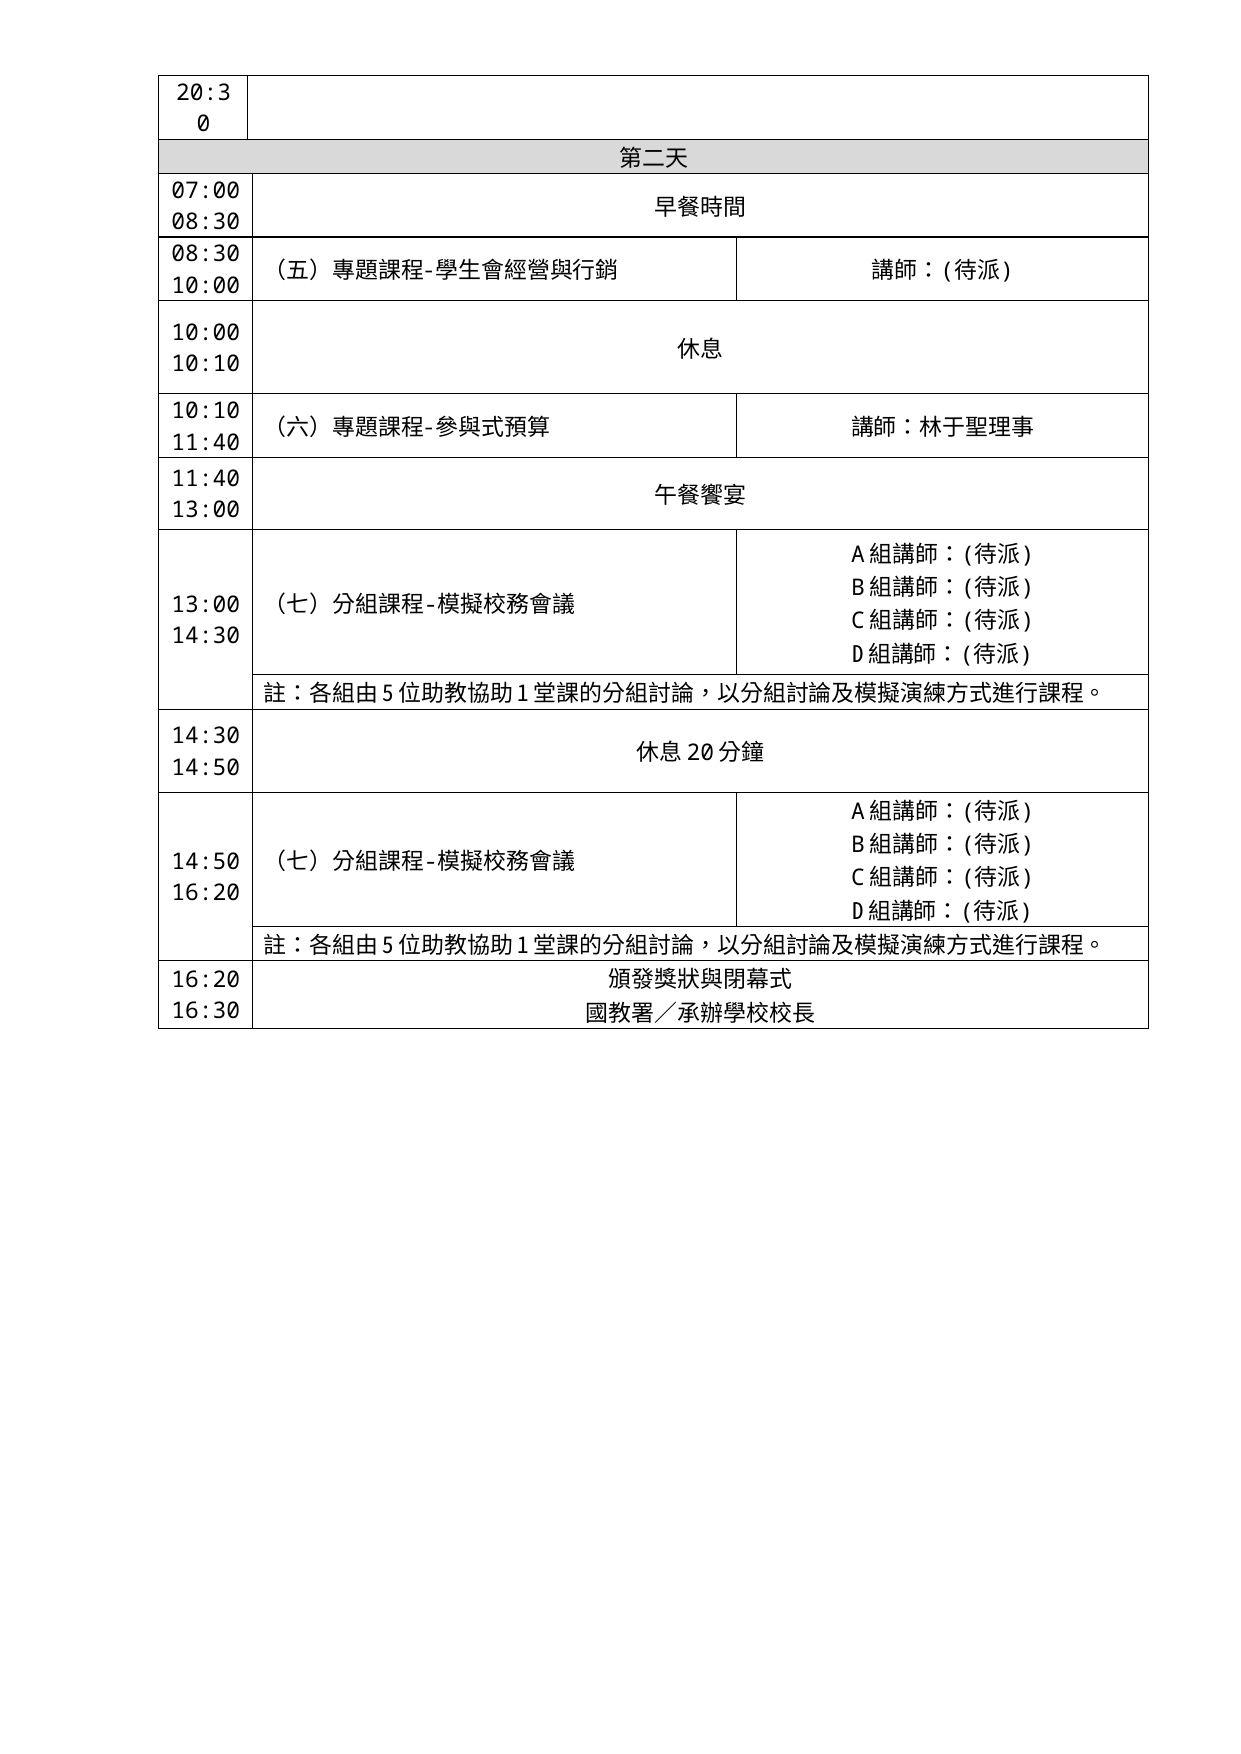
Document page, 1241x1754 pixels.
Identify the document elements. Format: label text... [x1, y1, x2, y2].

table_cell 14:30 14:50 [159, 710, 252, 792]
table_cell 13:00 14:30 [159, 530, 252, 708]
table_cell 註：各組由5位助教協助1堂課的分組討論，以分組討論及模擬演練方式進行課程。 [253, 675, 1148, 708]
table_cell 頒發獎狀與閉幕式 國教署／承辦學校校長 [253, 961, 1148, 1028]
table_cell （五）專題課程-學生會經營與行銷 [253, 238, 736, 300]
table_cell 20:30 [159, 76, 247, 138]
table_cell 07:00 08:30 [159, 174, 252, 236]
table_cell [248, 76, 1148, 138]
table_cell 註：各組由5位助教協助1堂課的分組討論，以分組討論及模擬演練方式進行課程。 [253, 927, 1148, 960]
table_cell （七）分組課程-模擬校務會議 [253, 793, 736, 926]
table_cell 講師：(待派) [737, 238, 1148, 300]
table_cell 14:50 16:20 [159, 793, 252, 960]
table_cell 休息20分鐘 [253, 710, 1148, 792]
table_cell 休息 [253, 301, 1148, 393]
table_cell 10:10 11:40 [159, 394, 252, 457]
table_cell 第二天 [159, 140, 1148, 173]
table_cell A組講師：(待派) B組講師：(待派) C組講師：(待派) D組講師：(待派) [737, 793, 1148, 926]
table_cell 早餐時間 [253, 174, 1148, 236]
table_cell 講師：林于聖理事 [737, 394, 1148, 457]
table_cell 午餐饗宴 [253, 458, 1148, 529]
table_cell （六）專題課程-參與式預算 [253, 394, 736, 457]
table_cell 10:00 10:10 [159, 301, 252, 393]
table_cell 08:30 10:00 [159, 238, 252, 300]
table_cell （七）分組課程-模擬校務會議 [253, 530, 736, 674]
table_cell 11:40 13:00 [159, 458, 252, 529]
table_cell A組講師：(待派) B組講師：(待派) C組講師：(待派) D組講師：(待派) [737, 530, 1148, 674]
table_cell 16:20 16:30 [159, 961, 252, 1028]
